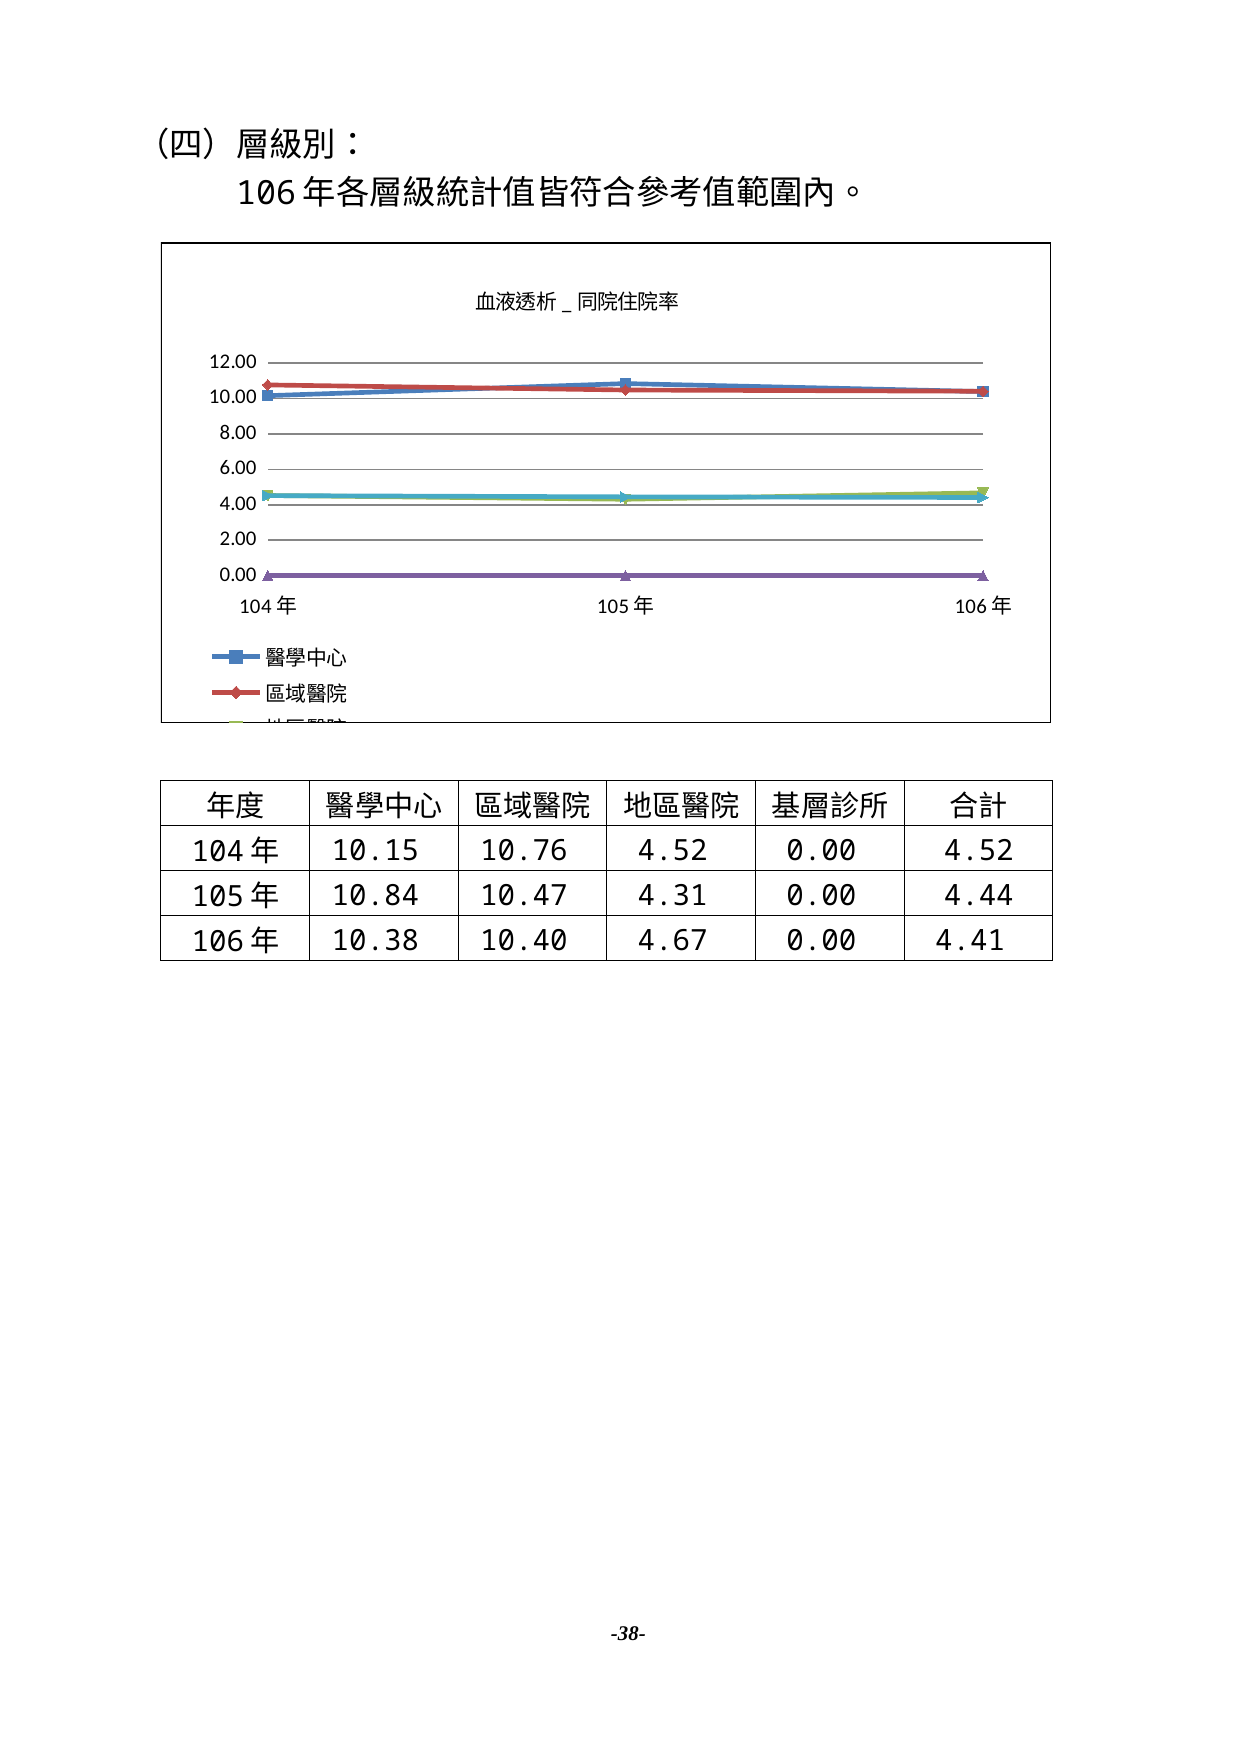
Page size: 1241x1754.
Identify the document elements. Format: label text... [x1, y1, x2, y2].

table_cell 4.41 [905, 916, 1052, 960]
table_header 年度 [161, 781, 309, 825]
table_cell 0.00 [756, 916, 904, 960]
table_header 區域醫院 [459, 781, 606, 825]
table_cell 104年 [161, 826, 309, 870]
text （四）層級別： [136, 117, 1122, 166]
table_cell 4.44 [905, 871, 1052, 915]
table_cell 10.40 [459, 916, 606, 960]
table_cell 106年 [161, 916, 309, 960]
table_cell 10.38 [310, 916, 458, 960]
text 106年各層級統計值皆符合參考值範圍內。 [236, 166, 1122, 214]
table_cell 10.15 [310, 826, 458, 870]
table_cell 4.67 [607, 916, 755, 960]
table_cell 10.76 [459, 826, 606, 870]
table_header 基層診所 [756, 781, 904, 825]
table_cell 4.52 [905, 826, 1052, 870]
table_header 地區醫院 [607, 781, 755, 825]
table_cell 105年 [161, 871, 309, 915]
table_header 醫學中心 [310, 781, 458, 825]
table_cell 0.00 [756, 871, 904, 915]
table_cell 0.00 [756, 826, 904, 870]
table_cell 4.31 [607, 871, 755, 915]
table_cell 10.84 [310, 871, 458, 915]
table_header 合計 [905, 781, 1052, 825]
table_cell 10.47 [459, 871, 606, 915]
table_cell 4.52 [607, 826, 755, 870]
